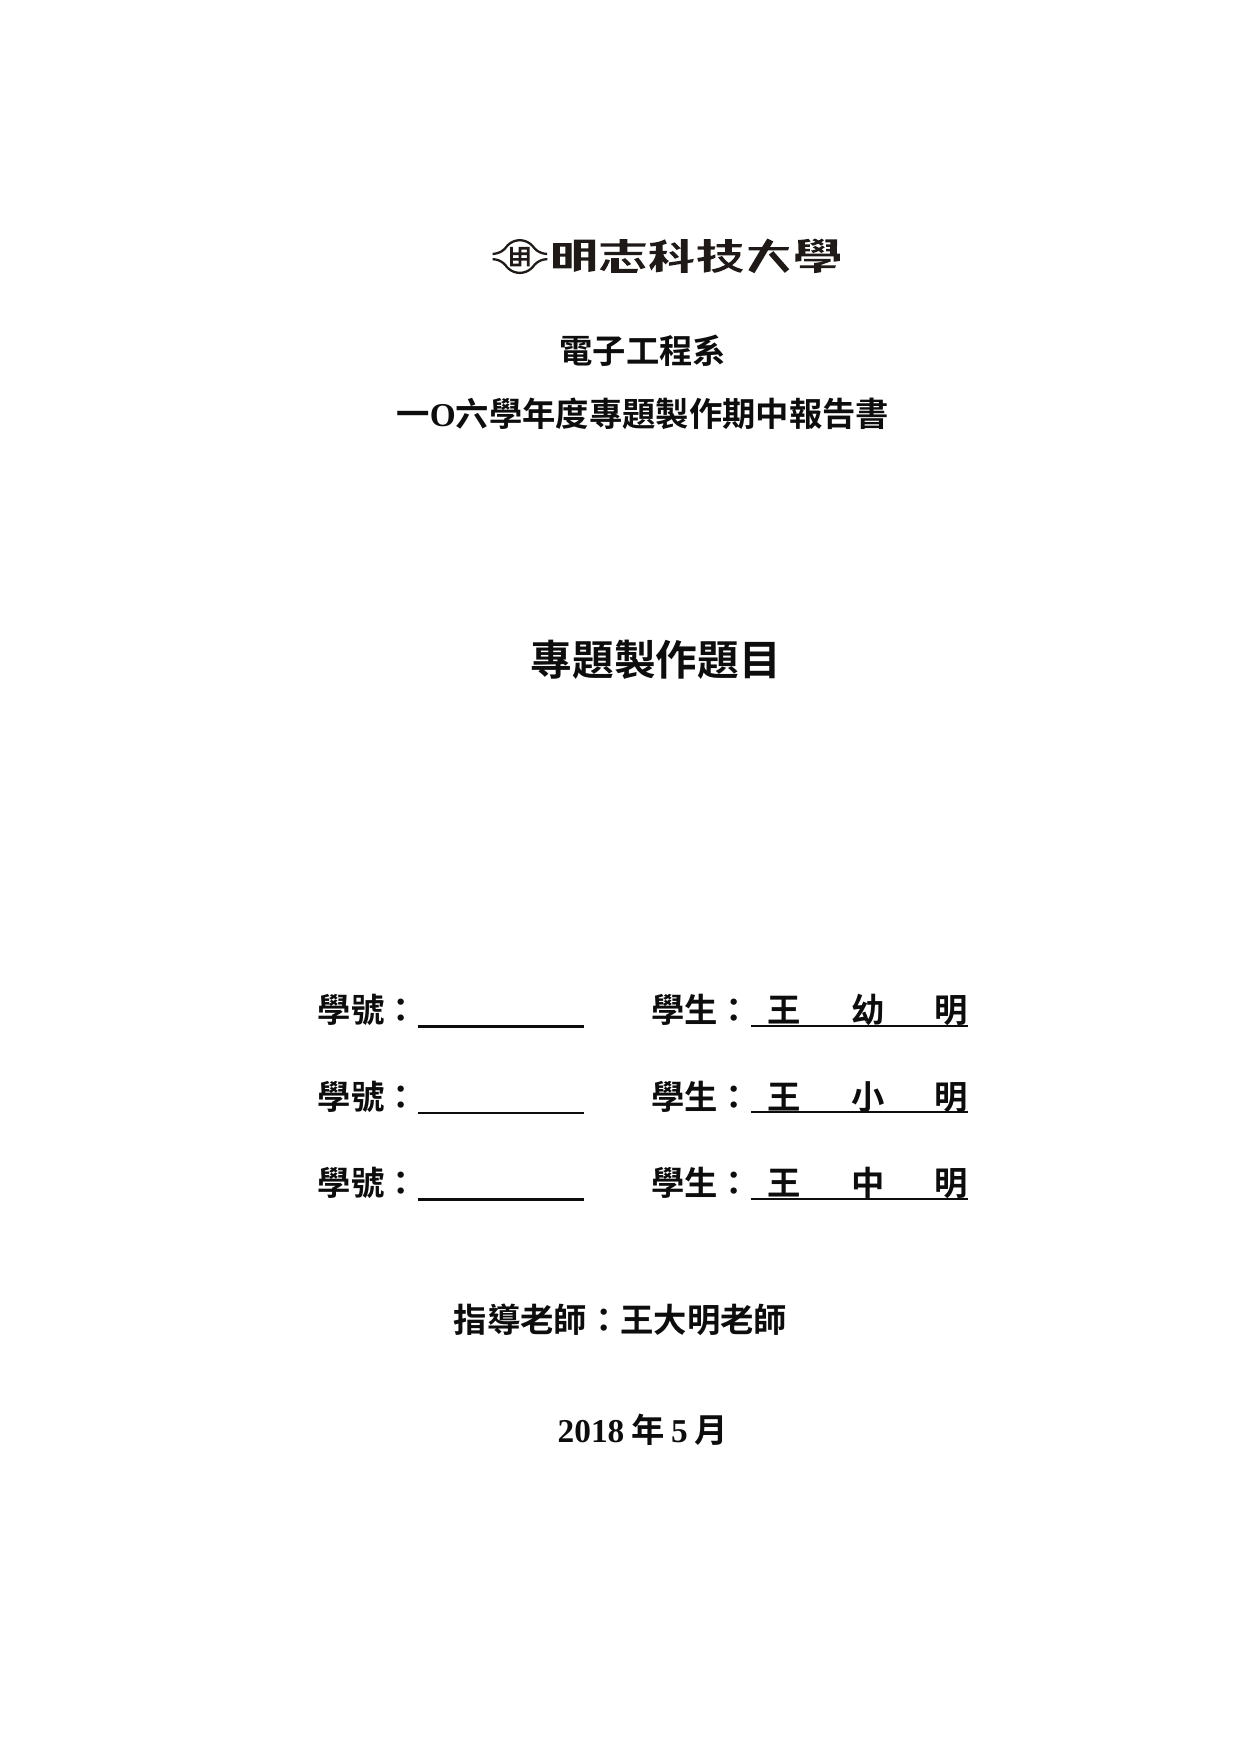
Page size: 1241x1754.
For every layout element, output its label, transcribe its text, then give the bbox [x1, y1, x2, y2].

table_cell 學號： 學生： 王 幼 明 學號： 學生： 王 小 明 學號： 學生： 王 中 明 [171, 967, 1069, 1229]
table_cell 指導老師：王大明老師 [171, 1229, 1069, 1386]
table_cell [171, 693, 1069, 967]
table_cell 專題製作題目 [171, 473, 1069, 693]
table_header [171, 113, 1069, 281]
table_cell 2018年5月 [171, 1386, 1069, 1479]
table_cell 電子工程系 一O六學年度專題製作期中報告書 [171, 281, 1069, 473]
